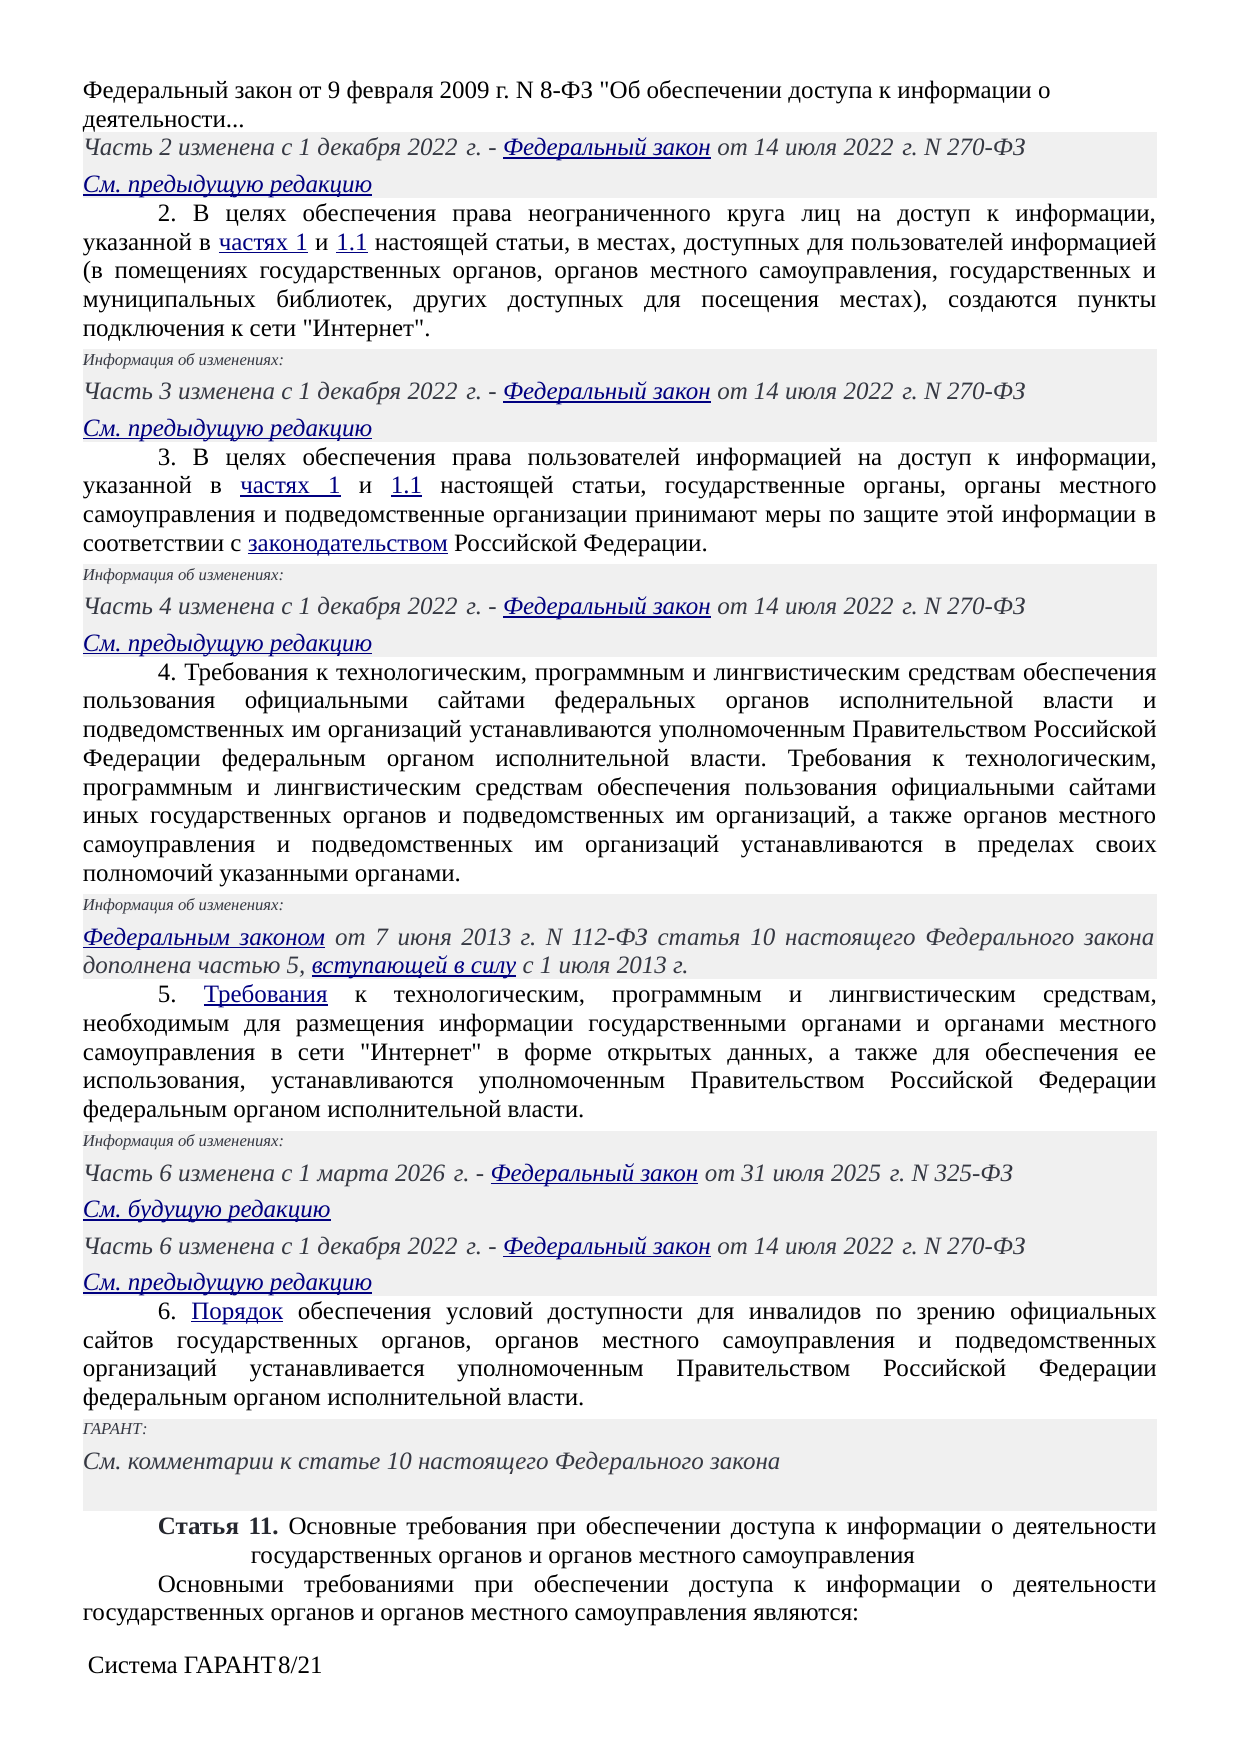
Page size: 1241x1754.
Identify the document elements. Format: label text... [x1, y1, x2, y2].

text Информация об изменениях: [83, 894, 1157, 914]
text См. предыдущую редакцию [374, 413, 1157, 442]
text Статья 11. Основные требования при обеспечении доступа к информации о деятельности государственных органов и органов местного самоуправления [158, 1511, 1157, 1569]
text Федеральным законом от 7 июня 2013 г. N 112-ФЗ статья 10 настоящего Федерального закона дополнена частью 5, вступающей в силу с 1 июля 2013 г. [691, 950, 1157, 979]
text ГАРАНТ: [149, 1419, 1157, 1438]
text Часть 2 изменена с 1 декабря 2022 г. - Федеральный закон от 14 июля 2022 г. N 270-ФЗ [83, 132, 1157, 161]
text См. предыдущую редакцию [374, 1267, 1157, 1296]
text 2. В целях обеспечения права неограниченного круга лиц на доступ к информации, указанной в частях 1 и 1.1 настоящей статьи, в местах, доступных для пользователей информацией (в помещениях государственных органов, органов местного самоуправления, государственных и муниципальных библиотек, других доступных для посещения местах), создаются пункты подключения к сети "Интернет". [83, 198, 1157, 342]
text Часть 4 изменена с 1 декабря 2022 г. - Федеральный закон от 14 июля 2022 г. N 270-ФЗ [1027, 591, 1157, 620]
text 3. В целях обеспечения права пользователей информацией на доступ к информации, указанной в частях 1 и 1.1 настоящей статьи, государственные органы, органы местного самоуправления и подведомственные организации принимают меры по защите этой информации в соответствии с законодательством Российской Федерации. [83, 442, 1157, 557]
text Информация об изменениях: [83, 564, 1157, 584]
text 5. Требования к технологическим, программным и лингвистическим средствам, необходимым для размещения информации государственными органами и органами местного самоуправления в сети "Интернет" в форме открытых данных, а также для обеспечения ее использования, устанавливаются уполномоченным Правительством Российской Федерации федеральным органом исполнительной власти. [83, 979, 1157, 1123]
text См. предыдущую редакцию [374, 628, 1157, 657]
text См. будущую редакцию [333, 1194, 1157, 1223]
text См. комментарии к статье 10 настоящего Федерального закона [783, 1446, 1157, 1474]
text Часть 3 изменена с 1 декабря 2022 г. - Федеральный закон от 14 июля 2022 г. N 270-ФЗ [1027, 376, 1157, 405]
text Информация об изменениях: [286, 349, 1157, 368]
text Информация об изменениях: [286, 1131, 1157, 1150]
text 6. Порядок обеспечения условий доступности для инвалидов по зрению официальных сайтов государственных органов, органов местного самоуправления и подведомственных организаций устанавливается уполномоченным Правительством Российской Федерации федеральным органом исполнительной власти. [83, 1296, 1157, 1411]
text См. предыдущую редакцию [374, 169, 1157, 198]
text Часть 6 изменена с 1 декабря 2022 г. - Федеральный закон от 14 июля 2022 г. N 270-ФЗ [1027, 1231, 1157, 1259]
text Основными требованиями при обеспечении доступа к информации о деятельности государственных органов и органов местного самоуправления являются: [83, 1569, 1157, 1626]
text Часть 6 изменена с 1 марта 2026 г. - Федеральный закон от 31 июля 2025 г. N 325-ФЗ [1015, 1158, 1157, 1186]
text 4. Требования к технологическим, программным и лингвистическим средствам обеспечения пользования официальными сайтами федеральных органов исполнительной власти и подведомственных им организаций устанавливаются уполномоченным Правительством Российской Федерации федеральным органом исполнительной власти. Требования к технологическим, программным и лингвистическим средствам обеспечения пользования официальными сайтами иных государственных органов и подведомственных им организаций, а также органов местного самоуправления и подведомственных им организаций устанавливаются в пределах своих полномочий указанными органами. [83, 657, 1157, 887]
